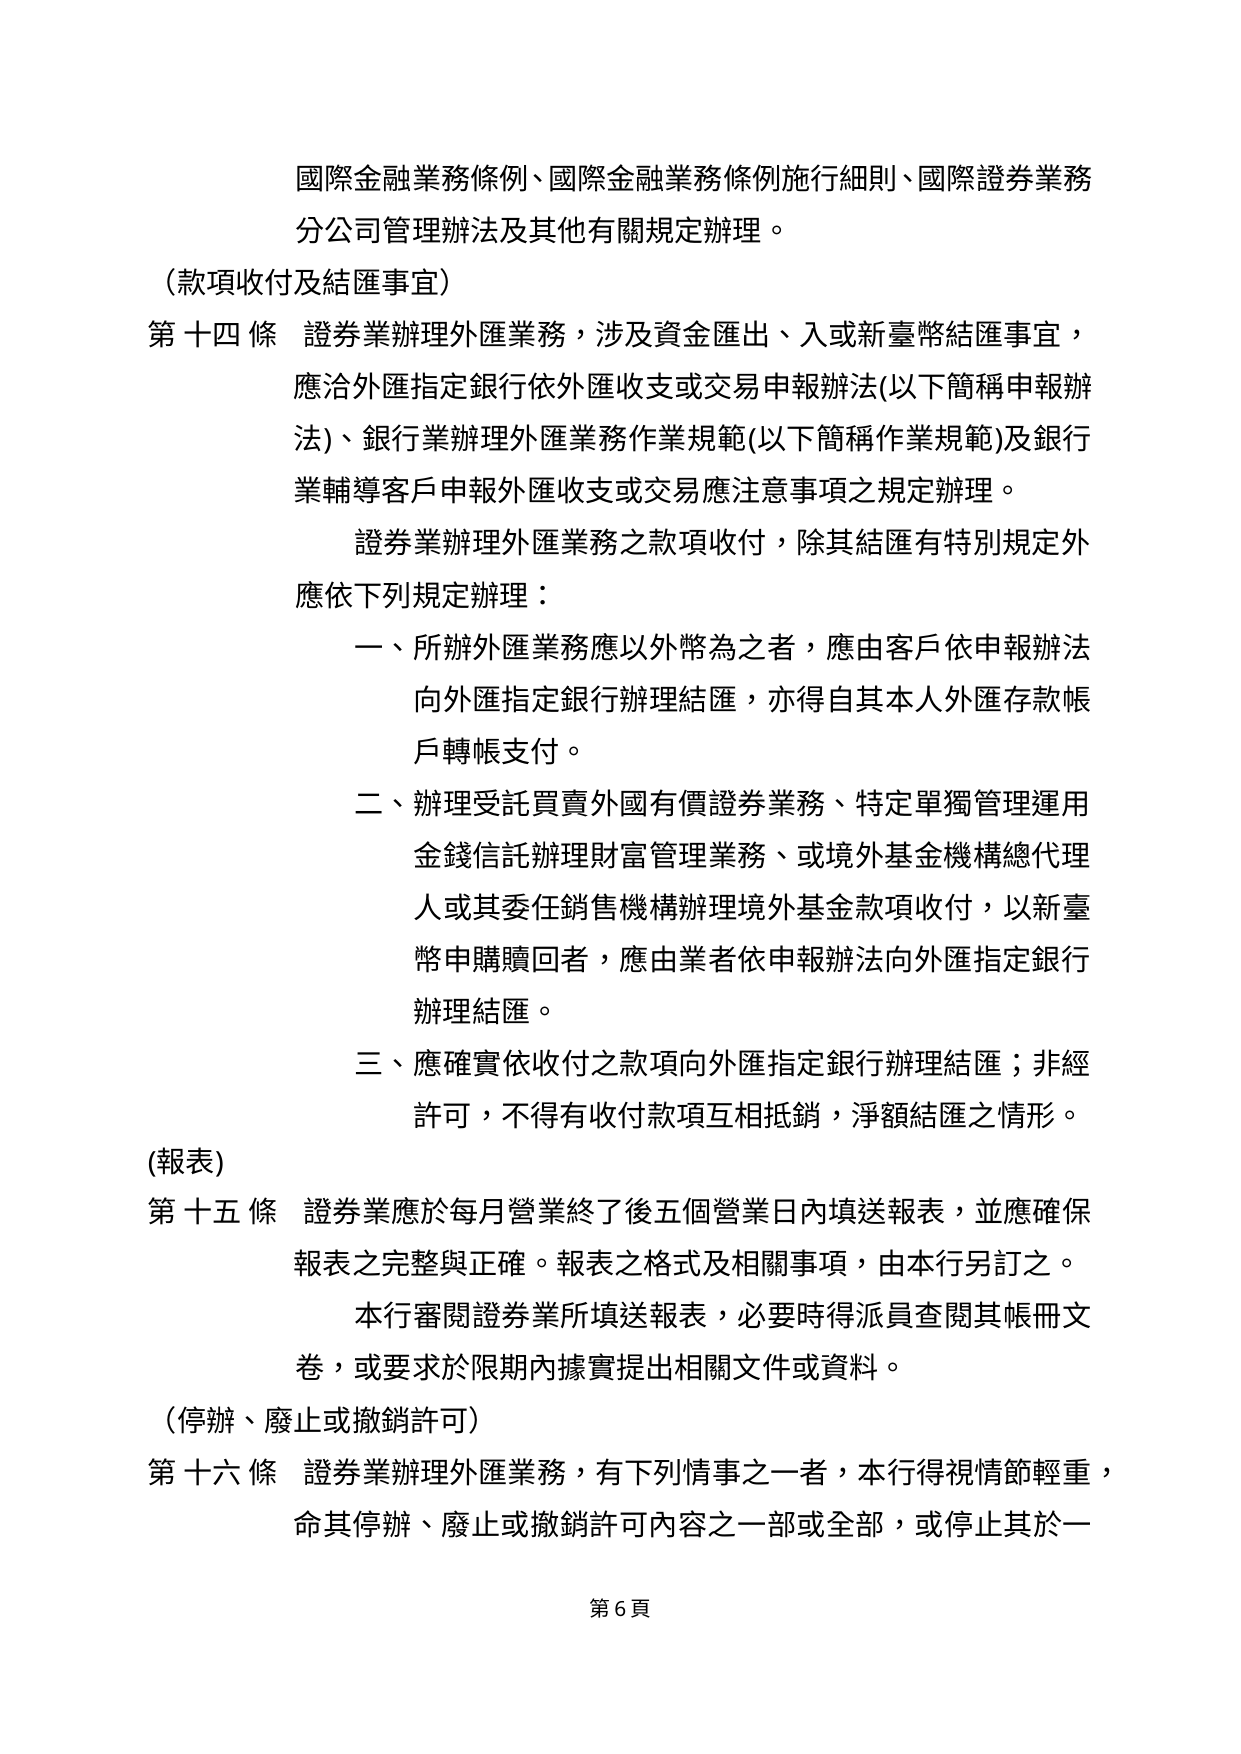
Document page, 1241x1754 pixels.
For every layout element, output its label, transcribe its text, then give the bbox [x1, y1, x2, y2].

text （停辦、廢止或撤銷許可） [148, 1389, 1092, 1441]
text (報表) [148, 1137, 1077, 1181]
text 國際金融業務條例、國際金融業務條例施行細則、國際證券業務分公司管理辦法及其他有關規定辦理。 [295, 148, 1092, 252]
text 第 十四 條 證券業辦理外匯業務，涉及資金匯出、入或新臺幣結匯事宜，應洽外匯指定銀行依外匯收支或交易申報辦法(以下簡稱申報辦法)、銀行業辦理外匯業務作業規範(以下簡稱作業規範)及銀行業輔導客戶申報外匯收支或交易應注意事項之規定辦理。 [148, 304, 1092, 512]
text 第 十六 條 證券業辦理外匯業務，有下列情事之一者，本行得視情節輕重，命其停辦、廢止或撤銷許可內容之一部或全部，或停止其於一定期間內申請新種外匯業務或新增分支機構辦理外匯業務： [148, 1441, 1092, 1546]
text （款項收付及結匯事宜） [148, 252, 1092, 304]
list 應確實依收付之款項向外匯指定銀行辦理結匯；非經許可，不得有收付款項互相抵銷，淨額結匯之情形。 [354, 1033, 1092, 1137]
text 證券業辦理外匯業務之款項收付，除其結匯有特別規定外，應依下列規定辦理： [295, 512, 1092, 616]
text 第 十五 條 證券業應於每月營業終了後五個營業日內填送報表，並應確保報表之完整與正確。報表之格式及相關事項，由本行另訂之。 [148, 1181, 1092, 1285]
list 所辦外匯業務應以外幣為之者，應由客戶依申報辦法向外匯指定銀行辦理結匯，亦得自其本人外匯存款帳戶轉帳支付。 [354, 616, 1092, 773]
list 辦理受託買賣外國有價證券業務、特定單獨管理運用金錢信託辦理財富管理業務、或境外基金機構總代理人或其委任銷售機構辦理境外基金款項收付，以新臺幣申購贖回者，應由業者依申報辦法向外匯指定銀行辦理結匯。 [354, 773, 1092, 1033]
text 本行審閱證券業所填送報表，必要時得派員查閱其帳冊文卷，或要求於限期內據實提出相關文件或資料。 [295, 1285, 1092, 1389]
